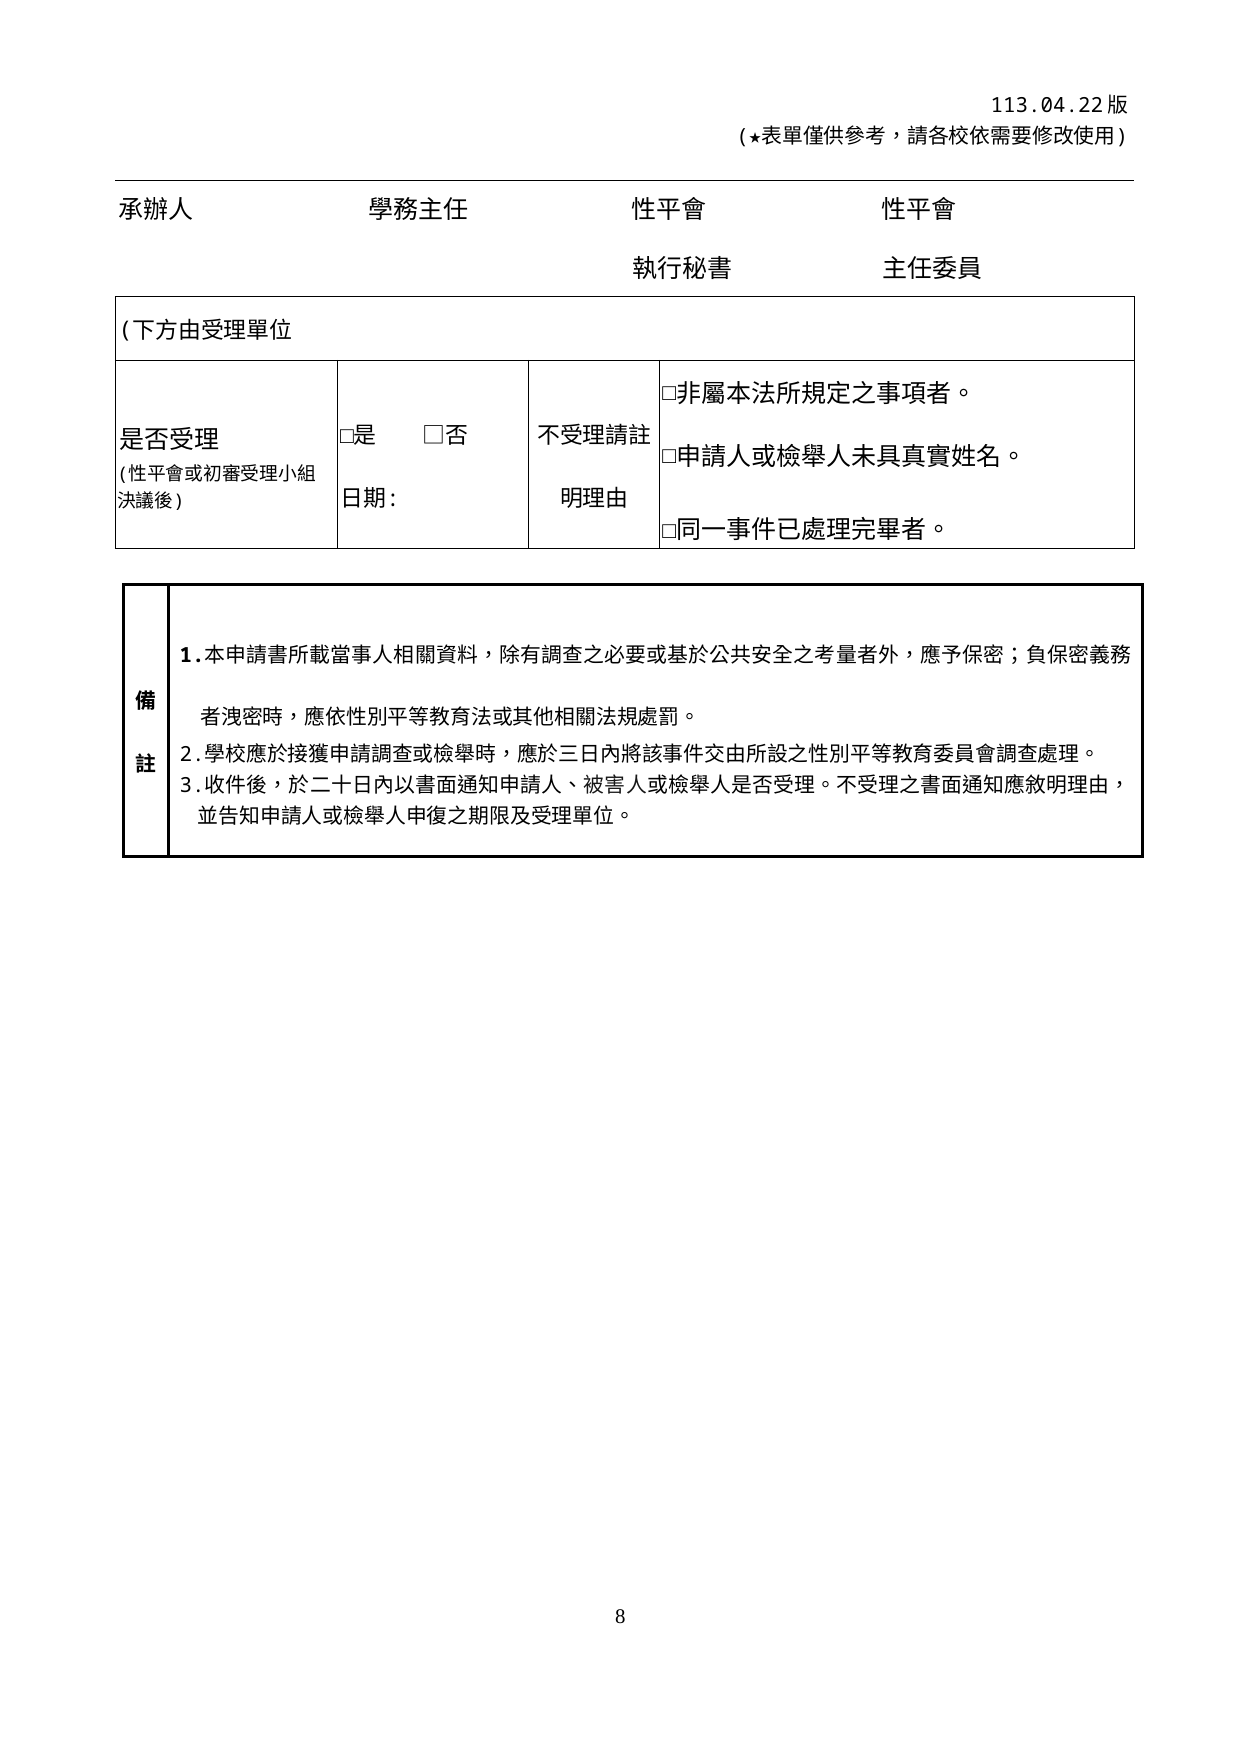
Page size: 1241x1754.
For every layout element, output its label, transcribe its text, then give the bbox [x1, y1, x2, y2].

table_header 1.本申請書所載當事人相關資料，除有調查之必要或基於公共安全之考量者外，應予保密；負保密義務者洩密時，應依性別平等教育法或其他相關法規處罰。 2.學校應於接獲申請調查或檢舉時，應於三日內將該事件交由所設之性別平等教育委員會調查處理。 3.收件後，於二十日內以書面通知申請人、被害人或檢舉人是否受理。不受理之書面通知應敘明理由，並告知申請人或檢舉人申復之期限及受理單位。 [170, 586, 1141, 855]
table_cell □是 □否 日期: [338, 361, 528, 548]
table_header 備註 [125, 586, 167, 855]
table_cell 承辦人 學務主任 性平會 性平會 執行秘書 主任委員 [115, 181, 1134, 296]
table_cell (下方由受理單位 [116, 297, 1134, 360]
table_cell 是否受理 (性平會或初審受理小組 決議後) [116, 361, 337, 548]
table_cell □非屬本法所規定之事項者。 □申請人或檢舉人未具真實姓名。 □同一事件已處理完畢者。 [660, 361, 1134, 548]
table_cell 不受理請註明理由 [529, 361, 659, 548]
